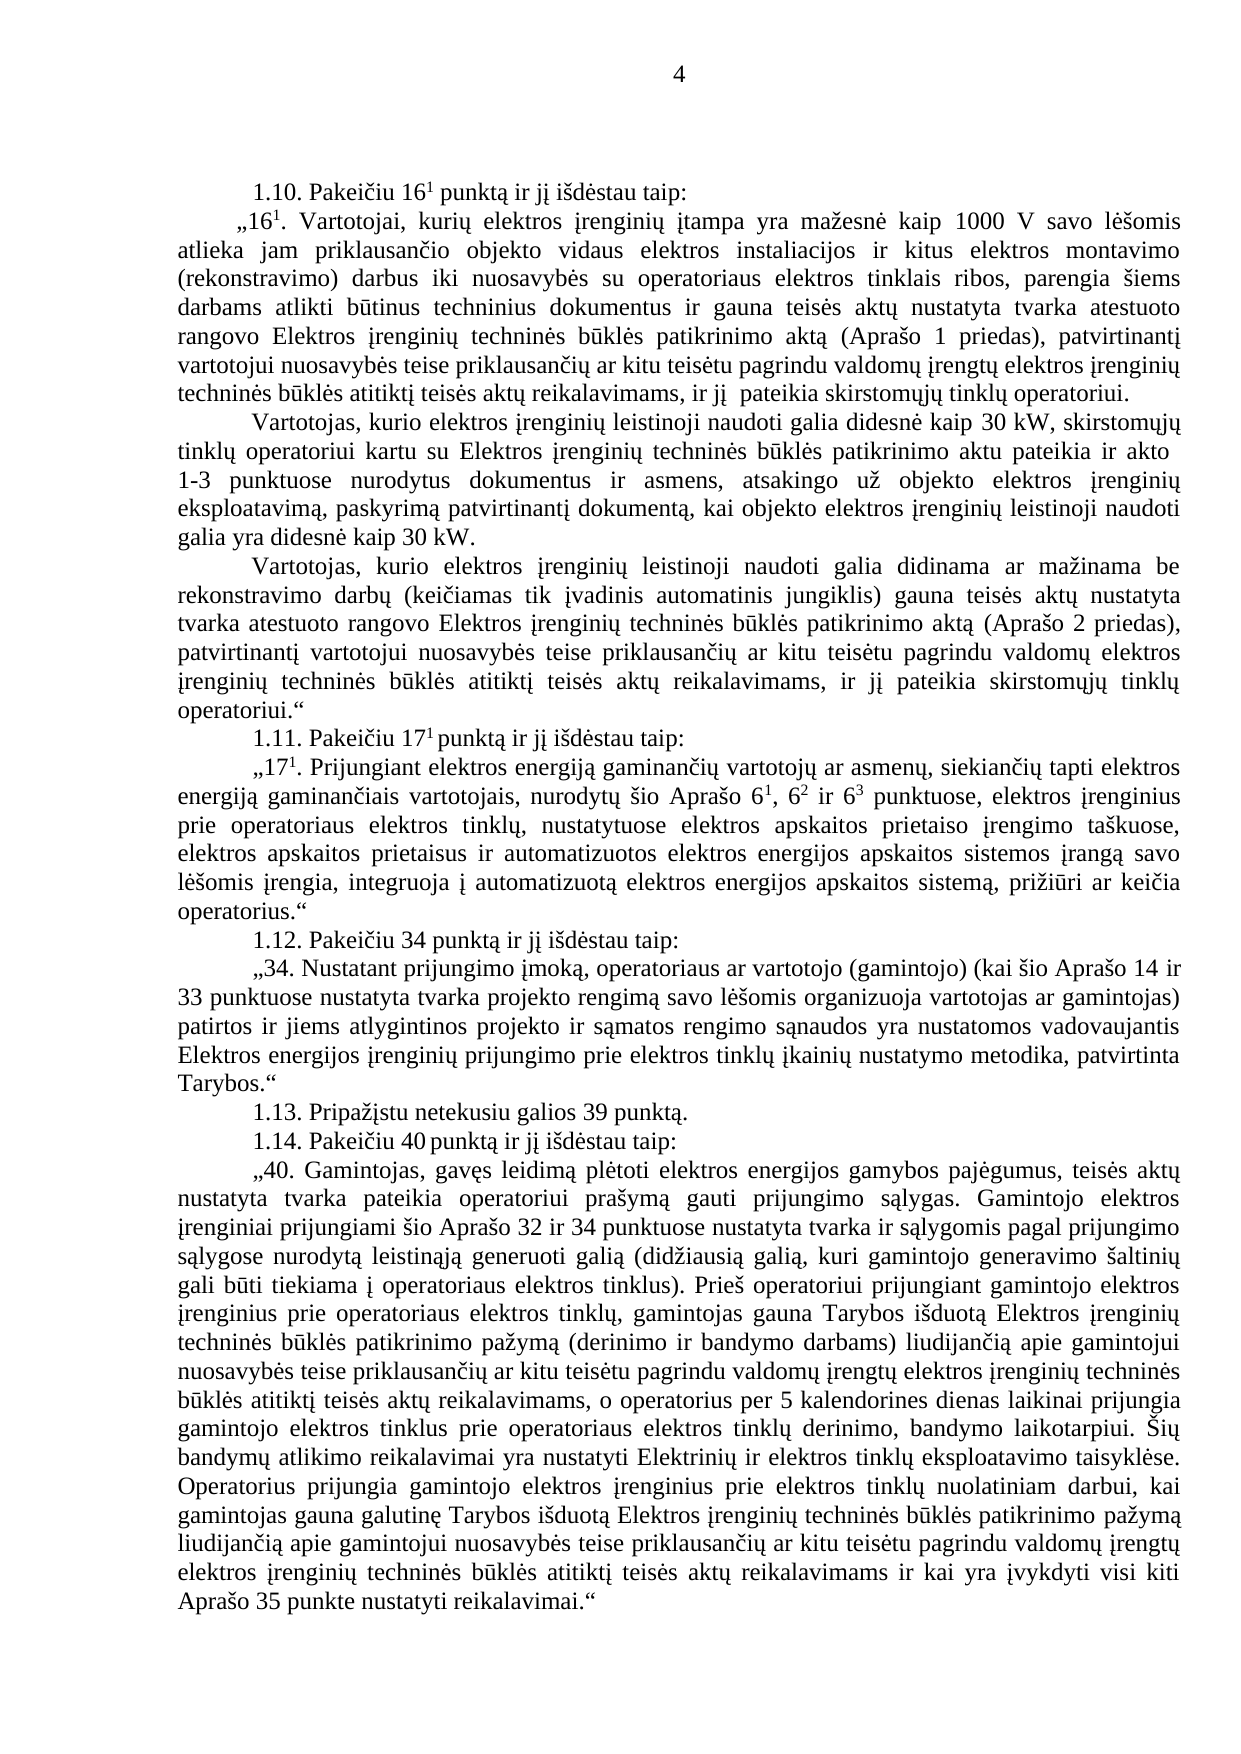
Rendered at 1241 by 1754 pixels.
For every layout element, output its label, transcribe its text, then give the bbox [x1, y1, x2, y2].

text Vartotojas, kurio elektros įrenginių leistinoji naudoti galia didesnė kaip 30 kW, skirstomųjų tinklų operatoriui kartu su Elektros įrenginių techninės būklės patikrinimo aktu pateikia ir akto 1-3 punktuose nurodytus dokumentus ir asmens, atsakingo už objekto elektros įrenginių eksploatavimą, paskyrimą patvirtinantį dokumentą, kai objekto elektros įrenginių leistinoji naudoti galia yra didesnė kaip 30 kW. [177, 407, 1181, 551]
text 1.11. Pakeičiu 171 punktą ir jį išdėstau taip: [177, 723, 1181, 752]
text Vartotojas, kurio elektros įrenginių leistinoji naudoti galia didinama ar mažinama be rekonstravimo darbų (keičiamas tik įvadinis automatinis jungiklis) gauna teisės aktų nustatyta tvarka atestuoto rangovo Elektros įrenginių techninės būklės patikrinimo aktą (Aprašo 2 priedas), patvirtinantį vartotojui nuosavybės teise priklausančių ar kitu teisėtu pagrindu valdomų elektros įrenginių techninės būklės atitiktį teisės aktų reikalavimams, ir jį pateikia skirstomųjų tinklų operatoriui.“ [177, 551, 1181, 723]
text 1.10. Pakeičiu 161 punktą ir jį išdėstau taip: [177, 177, 1181, 206]
text „34. Nustatant prijungimo įmoką, operatoriaus ar vartotojo (gamintojo) (kai šio Aprašo 14 ir 33 punktuose nustatyta tvarka projekto rengimą savo lėšomis organizuoja vartotojas ar gamintojas) patirtos ir jiems atlygintinos projekto ir sąmatos rengimo sąnaudos yra nustatomos vadovaujantis Elektros energijos įrenginių prijungimo prie elektros tinklų įkainių nustatymo metodika, patvirtinta Tarybos.“ [177, 953, 1181, 1097]
text „171. Prijungiant elektros energiją gaminančių vartotojų ar asmenų, siekiančių tapti elektros energiją gaminančiais vartotojais, nurodytų šio Aprašo 61, 62 ir 63 punktuose, elektros įrenginius prie operatoriaus elektros tinklų, nustatytuose elektros apskaitos prietaiso įrengimo taškuose, elektros apskaitos prietaisus ir automatizuotos elektros energijos apskaitos sistemos įrangą savo lėšomis įrengia, integruoja į automatizuotą elektros energijos apskaitos sistemą, prižiūri ar keičia operatorius.“ [177, 752, 1181, 925]
text 1.14. Pakeičiu 40 punktą ir jį išdėstau taip: [177, 1126, 1181, 1155]
text 1.12. Pakeičiu 34 punktą ir jį išdėstau taip: [177, 925, 1181, 953]
text „161. Vartotojai, kurių elektros įrenginių įtampa yra mažesnė kaip 1000 V savo lėšomis atlieka jam priklausančio objekto vidaus elektros instaliacijos ir kitus elektros montavimo (rekonstravimo) darbus iki nuosavybės su operatoriaus elektros tinklais ribos, parengia šiems darbams atlikti būtinus techninius dokumentus ir gauna teisės aktų nustatyta tvarka atestuoto rangovo Elektros įrenginių techninės būklės patikrinimo aktą (Aprašo 1 priedas), patvirtinantį vartotojui nuosavybės teise priklausančių ar kitu teisėtu pagrindu valdomų įrengtų elektros įrenginių techninės būklės atitiktį teisės aktų reikalavimams, ir jį pateikia skirstomųjų tinklų operatoriui. [177, 206, 1181, 407]
text 1.13. Pripažįstu netekusiu galios 39 punktą. [177, 1097, 1181, 1126]
text „40. Gamintojas, gavęs leidimą plėtoti elektros energijos gamybos pajėgumus, teisės aktų nustatyta tvarka pateikia operatoriui prašymą gauti prijungimo sąlygas. Gamintojo elektros įrenginiai prijungiami šio Aprašo 32 ir 34 punktuose nustatyta tvarka ir sąlygomis pagal prijungimo sąlygose nurodytą leistinąją generuoti galią (didžiausią galią, kuri gamintojo generavimo šaltinių gali būti tiekiama į operatoriaus elektros tinklus). Prieš operatoriui prijungiant gamintojo elektros įrenginius prie operatoriaus elektros tinklų, gamintojas gauna Tarybos išduotą Elektros įrenginių techninės būklės patikrinimo pažymą (derinimo ir bandymo darbams) liudijančią apie gamintojui nuosavybės teise priklausančių ar kitu teisėtu pagrindu valdomų įrengtų elektros įrenginių techninės būklės atitiktį teisės aktų reikalavimams, o operatorius per 5 kalendorines dienas laikinai prijungia gamintojo elektros tinklus prie operatoriaus elektros tinklų derinimo, bandymo laikotarpiui. Šių bandymų atlikimo reikalavimai yra nustatyti Elektrinių ir elektros tinklų eksploatavimo taisyklėse. Operatorius prijungia gamintojo elektros įrenginius prie elektros tinklų nuolatiniam darbui, kai gamintojas gauna galutinę Tarybos išduotą Elektros įrenginių techninės būklės patikrinimo pažymą liudijančią apie gamintojui nuosavybės teise priklausančių ar kitu teisėtu pagrindu valdomų įrengtų elektros įrenginių techninės būklės atitiktį teisės aktų reikalavimams ir kai yra įvykdyti visi kiti Aprašo 35 punkte nustatyti reikalavimai.“ [177, 1155, 1181, 1615]
